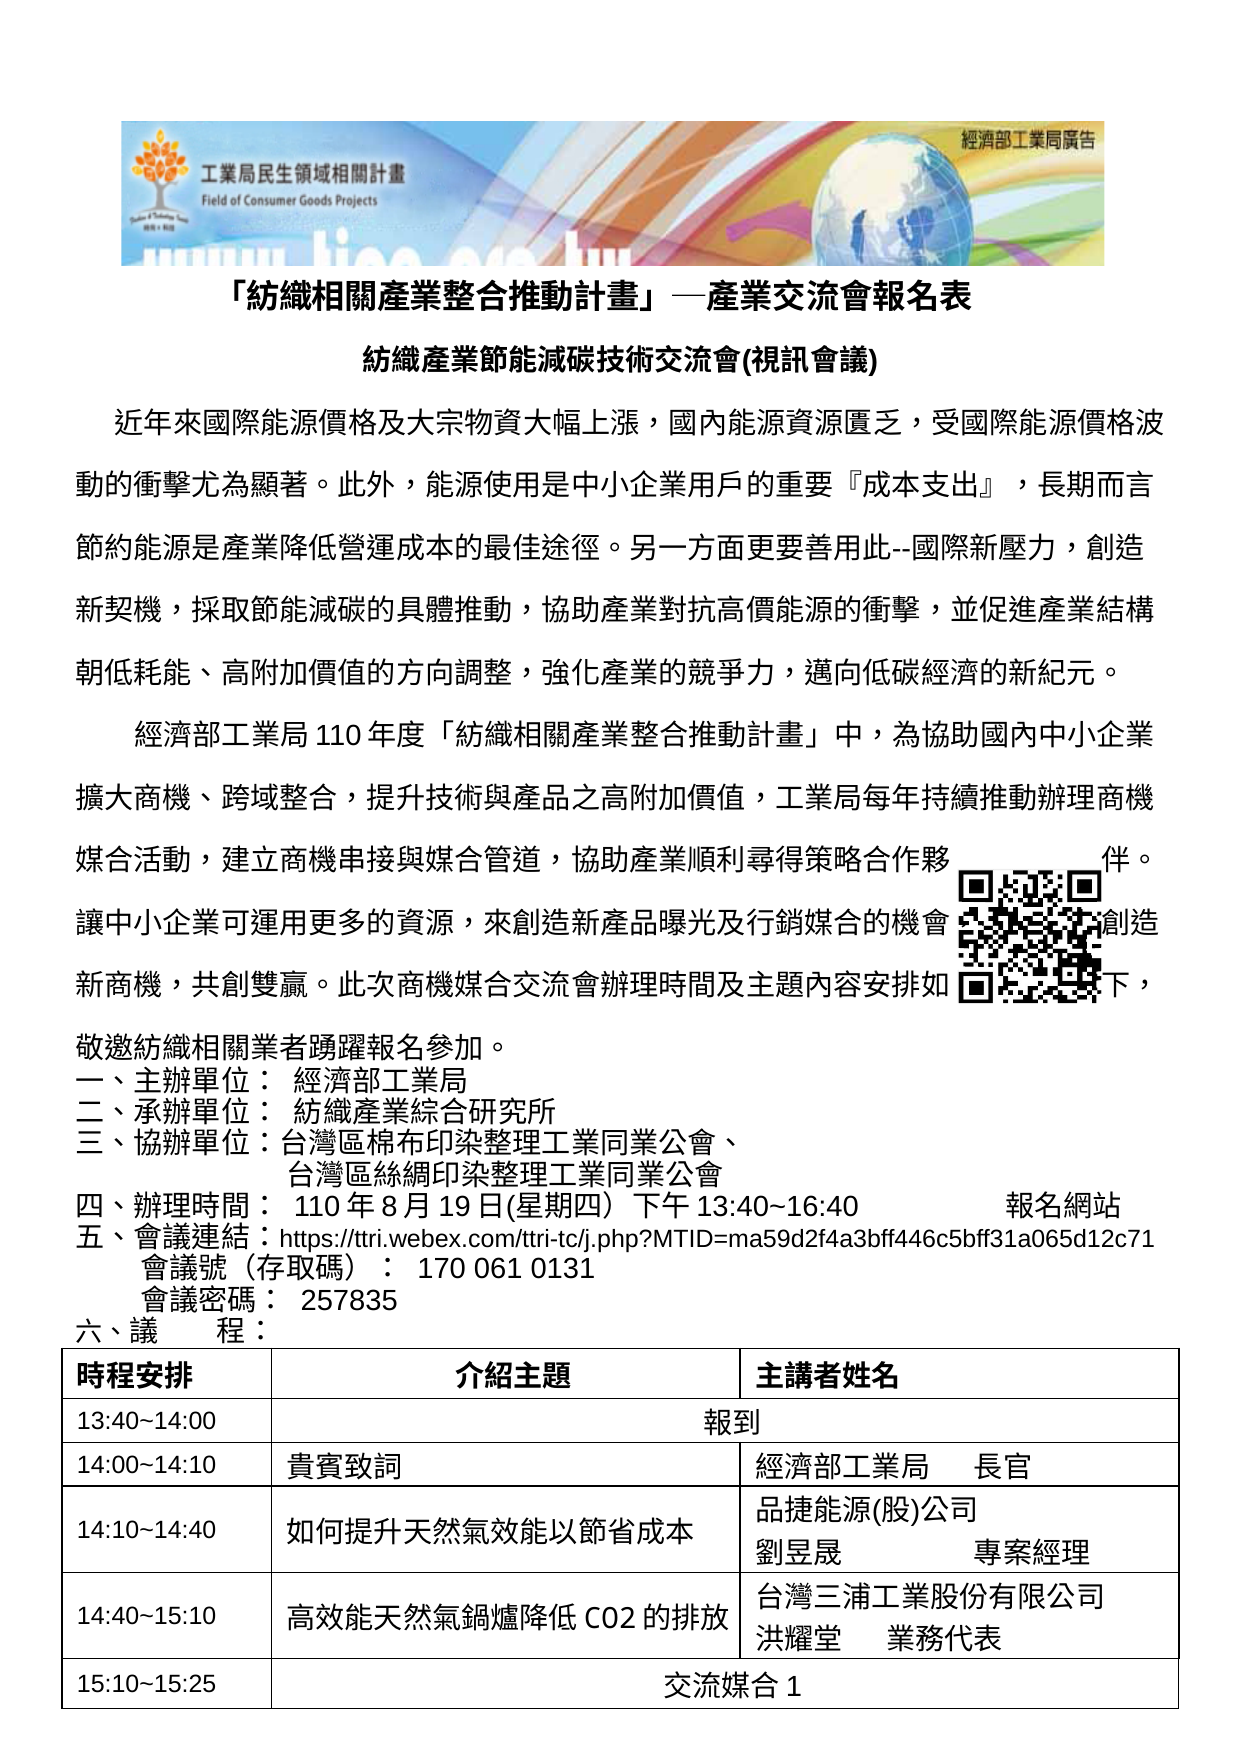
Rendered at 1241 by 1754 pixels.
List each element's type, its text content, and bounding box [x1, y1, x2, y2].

text 台灣區絲綢印染整理工業同業公會 [75, 1160, 1165, 1191]
table_header 主講者姓名 [741, 1349, 1178, 1398]
text 五、會議連結：https://ttri.webex.com/ttri-tc/j.php?MTID=ma59d2f4a3bff446c5bff31a065d12c71 [75, 1223, 1186, 1254]
text 會議號（存取碼）： 170 061 0131 [75, 1254, 1186, 1285]
text 「紡織相關產業整合推動計畫」─產業交流會報名表 [72, 275, 1113, 317]
table_cell 15:10~15:25 [63, 1659, 271, 1708]
table_header 時程安排 [63, 1349, 271, 1398]
table_cell 經濟部工業局 長官 [741, 1443, 1178, 1485]
text 經濟部工業局110年度「紡織相關產業整合推動計畫」中，為協助國內中小企業擴大商機、跨域整合，提升技術與產品之高附加價值，工業局每年持續推動辦理商機媒合活動，建立商機串接與媒合管道，協助產業順利尋得策略合作夥伴。讓中小企業可運用更多的資源，來創造新產品曝光及行銷媒合的機會，創造新商機，共創雙贏。此次商機媒合交流會辦理時間及主題內容安排如下，敬邀紡織相關業者踴躍報名參加。 [75, 691, 1165, 1066]
text 會議密碼： 257835 [75, 1285, 1186, 1316]
table_cell 品捷能源(股)公司 劉昱晟 專案經理 [741, 1487, 1178, 1572]
text 一、主辦單位： 經濟部工業局 [75, 1066, 1165, 1098]
table_cell 13:40~14:00 [63, 1399, 271, 1442]
table_cell 報到 [272, 1399, 1178, 1442]
text 二、承辦單位： 紡織產業綜合研究所 [75, 1098, 1165, 1129]
table_cell 高效能天然氣鍋爐降低CO2的排放 [272, 1573, 739, 1658]
table_cell 14:00~14:10 [63, 1443, 271, 1485]
table_cell 交流媒合1 [272, 1659, 1178, 1708]
text 三、協辦單位：台灣區棉布印染整理工業同業公會、 [75, 1129, 1165, 1160]
table_cell 貴賓致詞 [272, 1443, 739, 1485]
table_cell 台灣三浦工業股份有限公司 洪耀堂 業務代表 [741, 1573, 1178, 1658]
text 六、議 程： [75, 1316, 1186, 1348]
table_cell 14:10~14:40 [63, 1487, 271, 1572]
text 四、辦理時間： 110年8月19日(星期四）下午13:40~16:40 報名網站 [75, 1191, 1186, 1223]
table_cell 如何提升天然氣效能以節省成本 [272, 1487, 739, 1572]
text 近年來國際能源價格及大宗物資大幅上漲，國內能源資源匱乏，受國際能源價格波動的衝擊尤為顯著。此外，能源使用是中小企業用戶的重要『成本支出』，長期而言節約能源是產業降低營運成本的最佳途徑。另一方面更要善用此--國際新壓力，創造新契機，採取節能減碳的具體推動，協助產業對抗高價能源的衝擊，並促進產業結構朝低耗能、高附加價值的方向調整，強化產業的競爭力，邁向低碳經濟的新紀元。 [75, 379, 1165, 691]
table_header 介紹主題 [272, 1349, 739, 1398]
table_cell 14:40~15:10 [63, 1573, 271, 1658]
text 紡織產業節能減碳技術交流會(視訊會議) [75, 337, 1165, 379]
